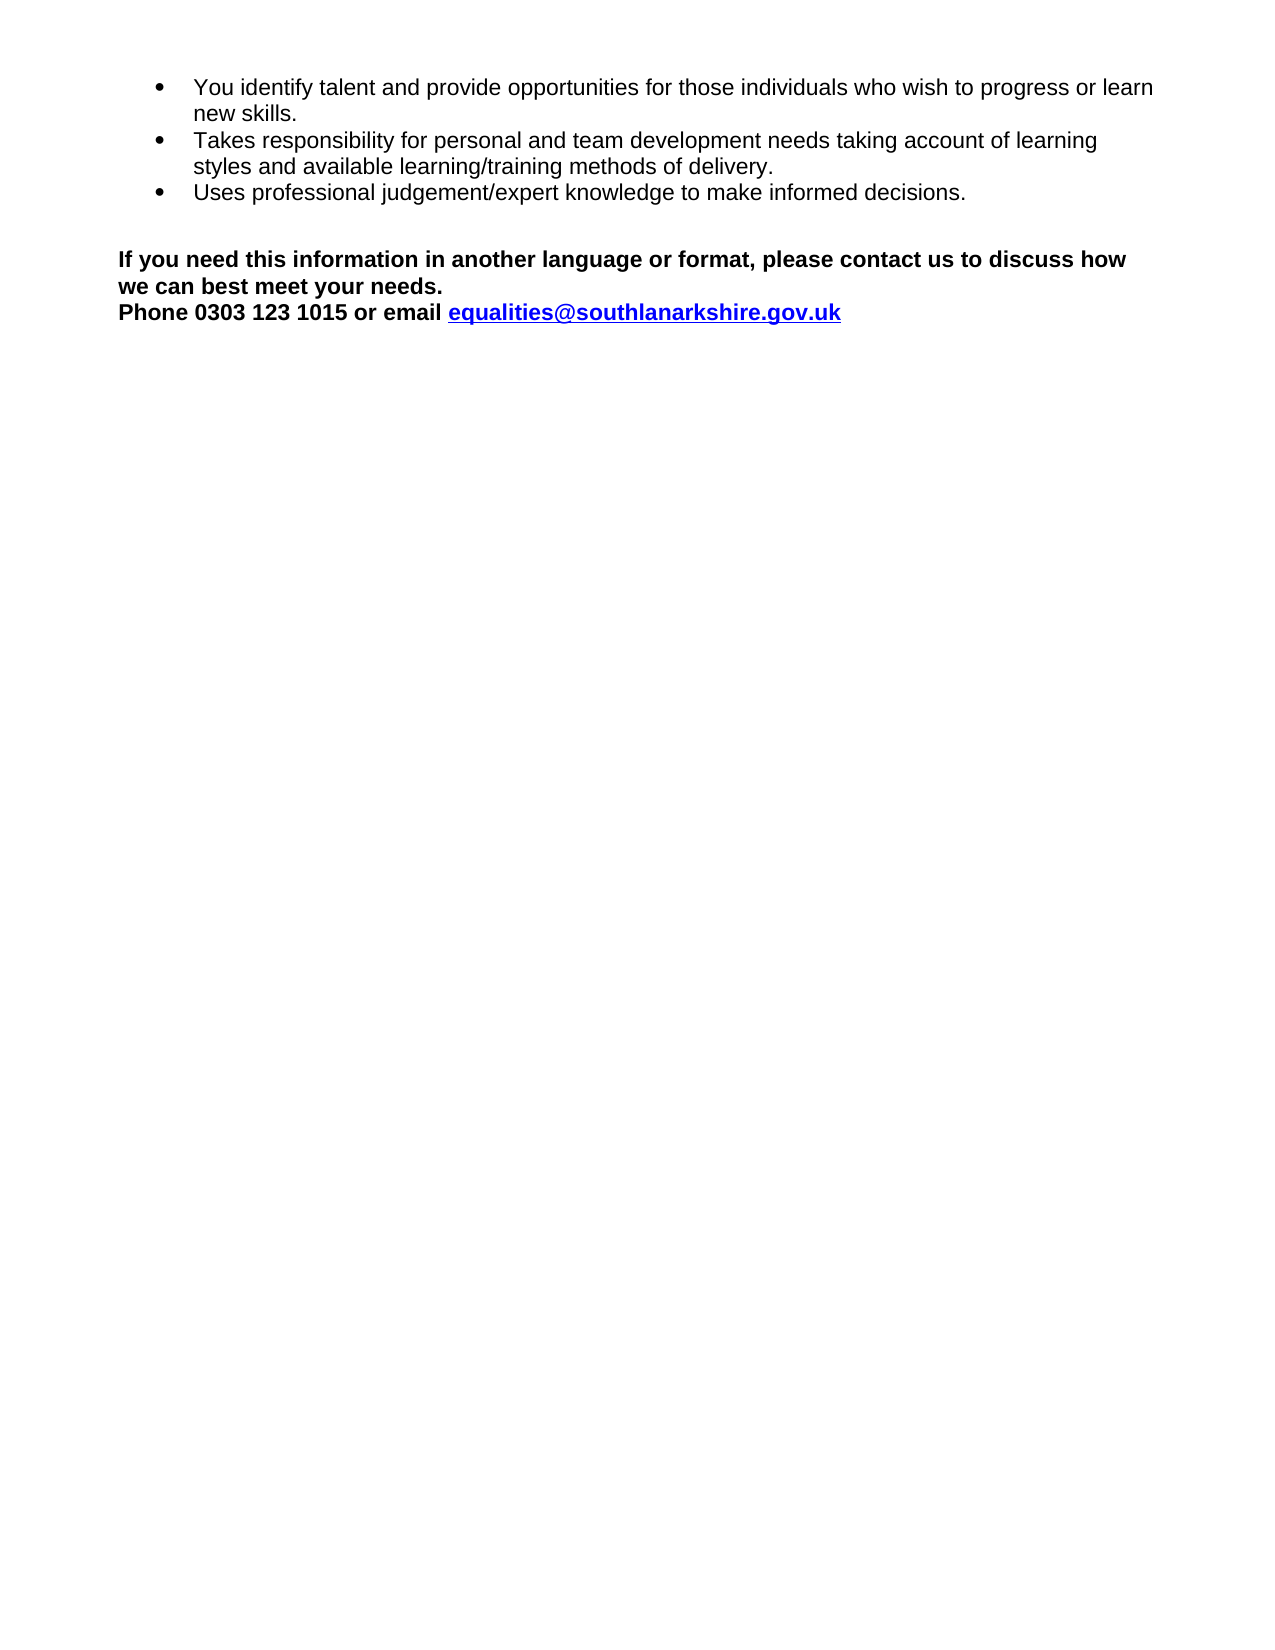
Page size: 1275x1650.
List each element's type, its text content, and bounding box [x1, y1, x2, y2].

list You identify talent and provide opportunities for those individuals who wish to progress or learn new skills. [156, 74, 1157, 127]
text If you need this information in another language or format, please contact us to discuss how we can best meet your needs. [118, 246, 1157, 299]
list Takes responsibility for personal and team development needs taking account of learning styles and available learning/training methods of delivery. [156, 127, 1157, 179]
list Uses professional judgement/expert knowledge to make informed decisions. [156, 179, 1157, 206]
text Phone 0303 123 1015 or email equalities@southlanarkshire.gov.uk [118, 299, 1157, 325]
